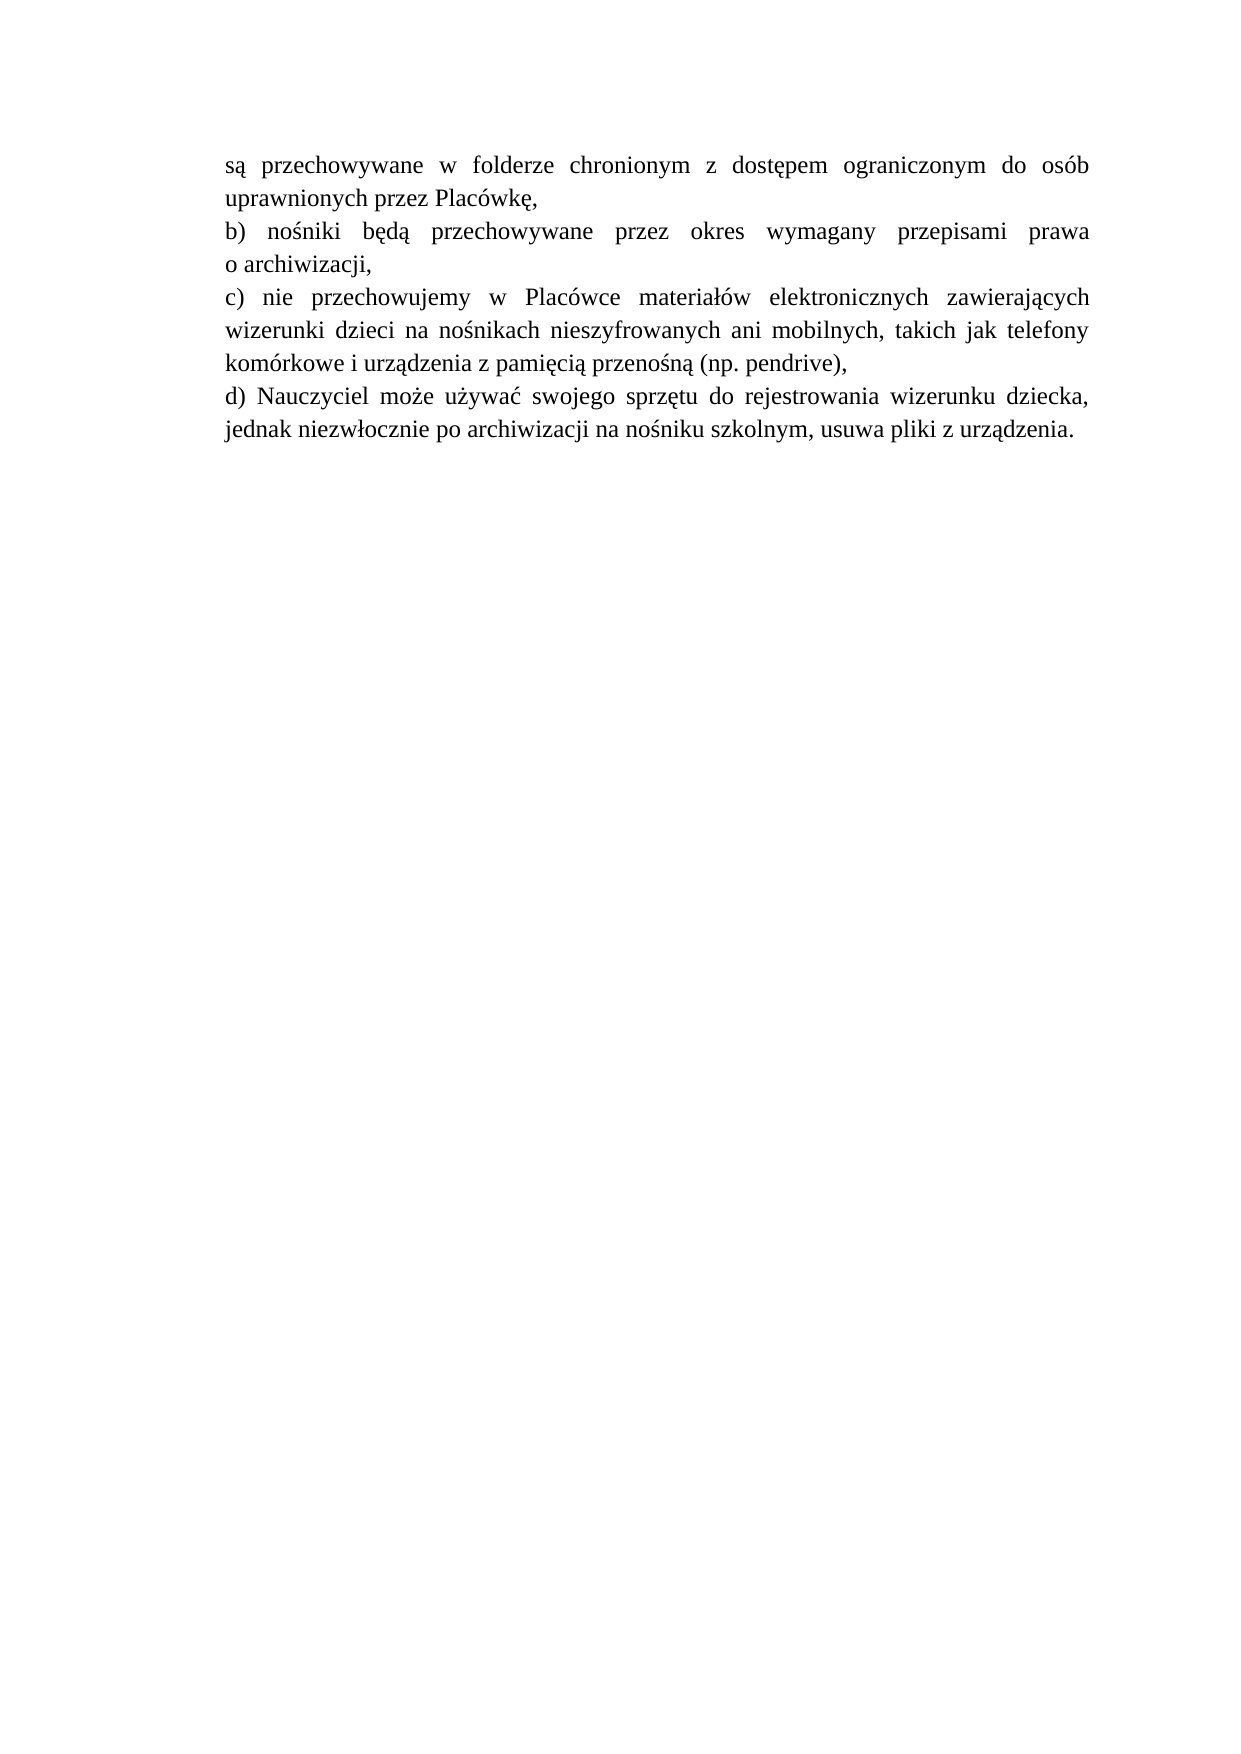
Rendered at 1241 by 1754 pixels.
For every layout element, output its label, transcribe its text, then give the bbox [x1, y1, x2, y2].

text d) Nauczyciel może używać swojego sprzętu do rejestrowania wizerunku dziecka, jednak niezwłocznie po archiwizacji na nośniku szkolnym, usuwa pliki z urządzenia. [225, 381, 1090, 443]
text są przechowywane w folderze chronionym z dostępem ograniczonym do osób uprawnionych przez Placówkę, [225, 150, 1090, 212]
text b) nośniki będą przechowywane przez okres wymagany przepisami prawa o archiwizacji, [225, 216, 1090, 278]
text c) nie przechowujemy w Placówce materiałów elektronicznych zawierających wizerunki dzieci na nośnikach nieszyfrowanych ani mobilnych, takich jak telefony komórkowe i urządzenia z pamięcią przenośną (np. pendrive), [225, 282, 1090, 377]
